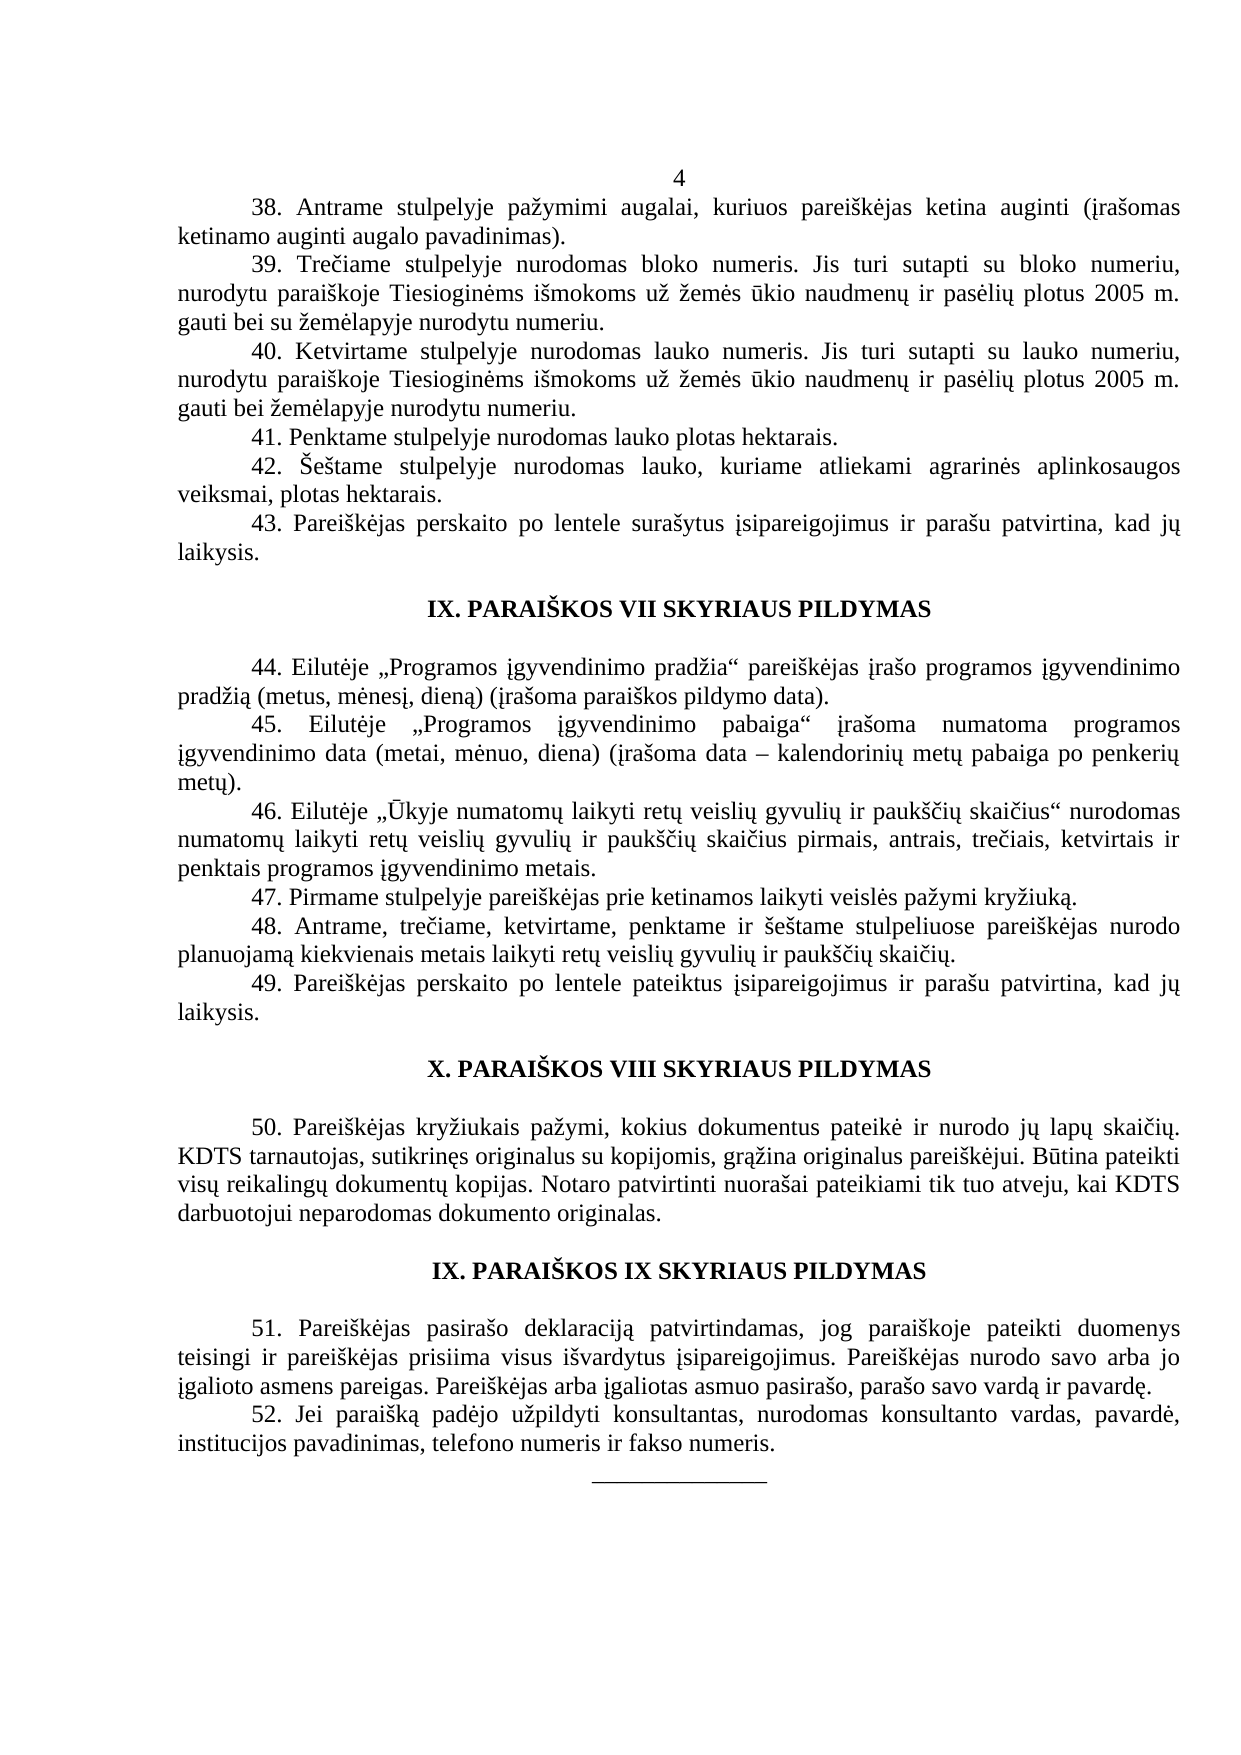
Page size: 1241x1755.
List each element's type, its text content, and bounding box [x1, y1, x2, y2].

text 49. Pareiškėjas perskaito po lentele pateiktus įsipareigojimus ir parašu patvirtina, kad jų laikysis. [177, 968, 1181, 1026]
text ______________ [177, 1457, 1181, 1486]
text 51. Pareiškėjas pasirašo deklaraciją patvirtindamas, jog paraiškoje pateikti duomenys teisingi ir pareiškėjas prisiima visus išvardytus įsipareigojimus. Pareiškėjas nurodo savo arba jo įgalioto asmens pareigas. Pareiškėjas arba įgaliotas asmuo pasirašo, parašo savo vardą ir pavardę. [177, 1313, 1181, 1399]
text 47. Pirmame stulpelyje pareiškėjas prie ketinamos laikyti veislės pažymi kryžiuką. [177, 882, 1181, 911]
text 45. Eilutėje „Programos įgyvendinimo pabaiga“ įrašoma numatoma programos įgyvendinimo data (metai, mėnuo, diena) (įrašoma data – kalendorinių metų pabaiga po penkerių metų). [177, 709, 1181, 796]
text X. PARAIŠKOS VIII SKYRIAUS PILDYMAS [177, 1054, 1181, 1083]
text 44. Eilutėje „Programos įgyvendinimo pradžia“ pareiškėjas įrašo programos įgyvendinimo pradžią (metus, mėnesį, dieną) (įrašoma paraiškos pildymo data). [177, 652, 1181, 709]
text 42. Šeštame stulpelyje nurodomas lauko, kuriame atliekami agrarinės aplinkosaugos veiksmai, plotas hektarais. [177, 451, 1181, 508]
text IX. PARAIŠKOS VII SKYRIAUS PILDYMAS [177, 594, 1181, 623]
text 48. Antrame, trečiame, ketvirtame, penktame ir šeštame stulpeliuose pareiškėjas nurodo planuojamą kiekvienais metais laikyti retų veislių gyvulių ir paukščių skaičių. [177, 911, 1181, 968]
text 40. Ketvirtame stulpelyje nurodomas lauko numeris. Jis turi sutapti su lauko numeriu, nurodytu paraiškoje Tiesioginėms išmokoms už žemės ūkio naudmenų ir pasėlių plotus 2005 m. gauti bei žemėlapyje nurodytu numeriu. [177, 336, 1181, 422]
text 46. Eilutėje „Ūkyje numatomų laikyti retų veislių gyvulių ir paukščių skaičius“ nurodomas numatomų laikyti retų veislių gyvulių ir paukščių skaičius pirmais, antrais, trečiais, ketvirtais ir penktais programos įgyvendinimo metais. [177, 796, 1181, 882]
text 41. Penktame stulpelyje nurodomas lauko plotas hektarais. [177, 422, 1181, 451]
text IX. PARAIŠKOS IX SKYRIAUS PILDYMAS [177, 1256, 1181, 1284]
text 39. Trečiame stulpelyje nurodomas bloko numeris. Jis turi sutapti su bloko numeriu, nurodytu paraiškoje Tiesioginėms išmokoms už žemės ūkio naudmenų ir pasėlių plotus 2005 m. gauti bei su žemėlapyje nurodytu numeriu. [177, 249, 1181, 336]
text 38. Antrame stulpelyje pažymimi augalai, kuriuos pareiškėjas ketina auginti (įrašomas ketinamo auginti augalo pavadinimas). [177, 192, 1181, 249]
text 43. Pareiškėjas perskaito po lentele surašytus įsipareigojimus ir parašu patvirtina, kad jų laikysis. [177, 508, 1181, 566]
text 52. Jei paraišką padėjo užpildyti konsultantas, nurodomas konsultanto vardas, pavardė, institucijos pavadinimas, telefono numeris ir fakso numeris. [177, 1399, 1181, 1457]
text 50. Pareiškėjas kryžiukais pažymi, kokius dokumentus pateikė ir nurodo jų lapų skaičių. KDTS tarnautojas, sutikrinęs originalus su kopijomis, grąžina originalus pareiškėjui. Būtina pateikti visų reikalingų dokumentų kopijas. Notaro patvirtinti nuorašai pateikiami tik tuo atveju, kai KDTS darbuotojui neparodomas dokumento originalas. [177, 1112, 1181, 1227]
